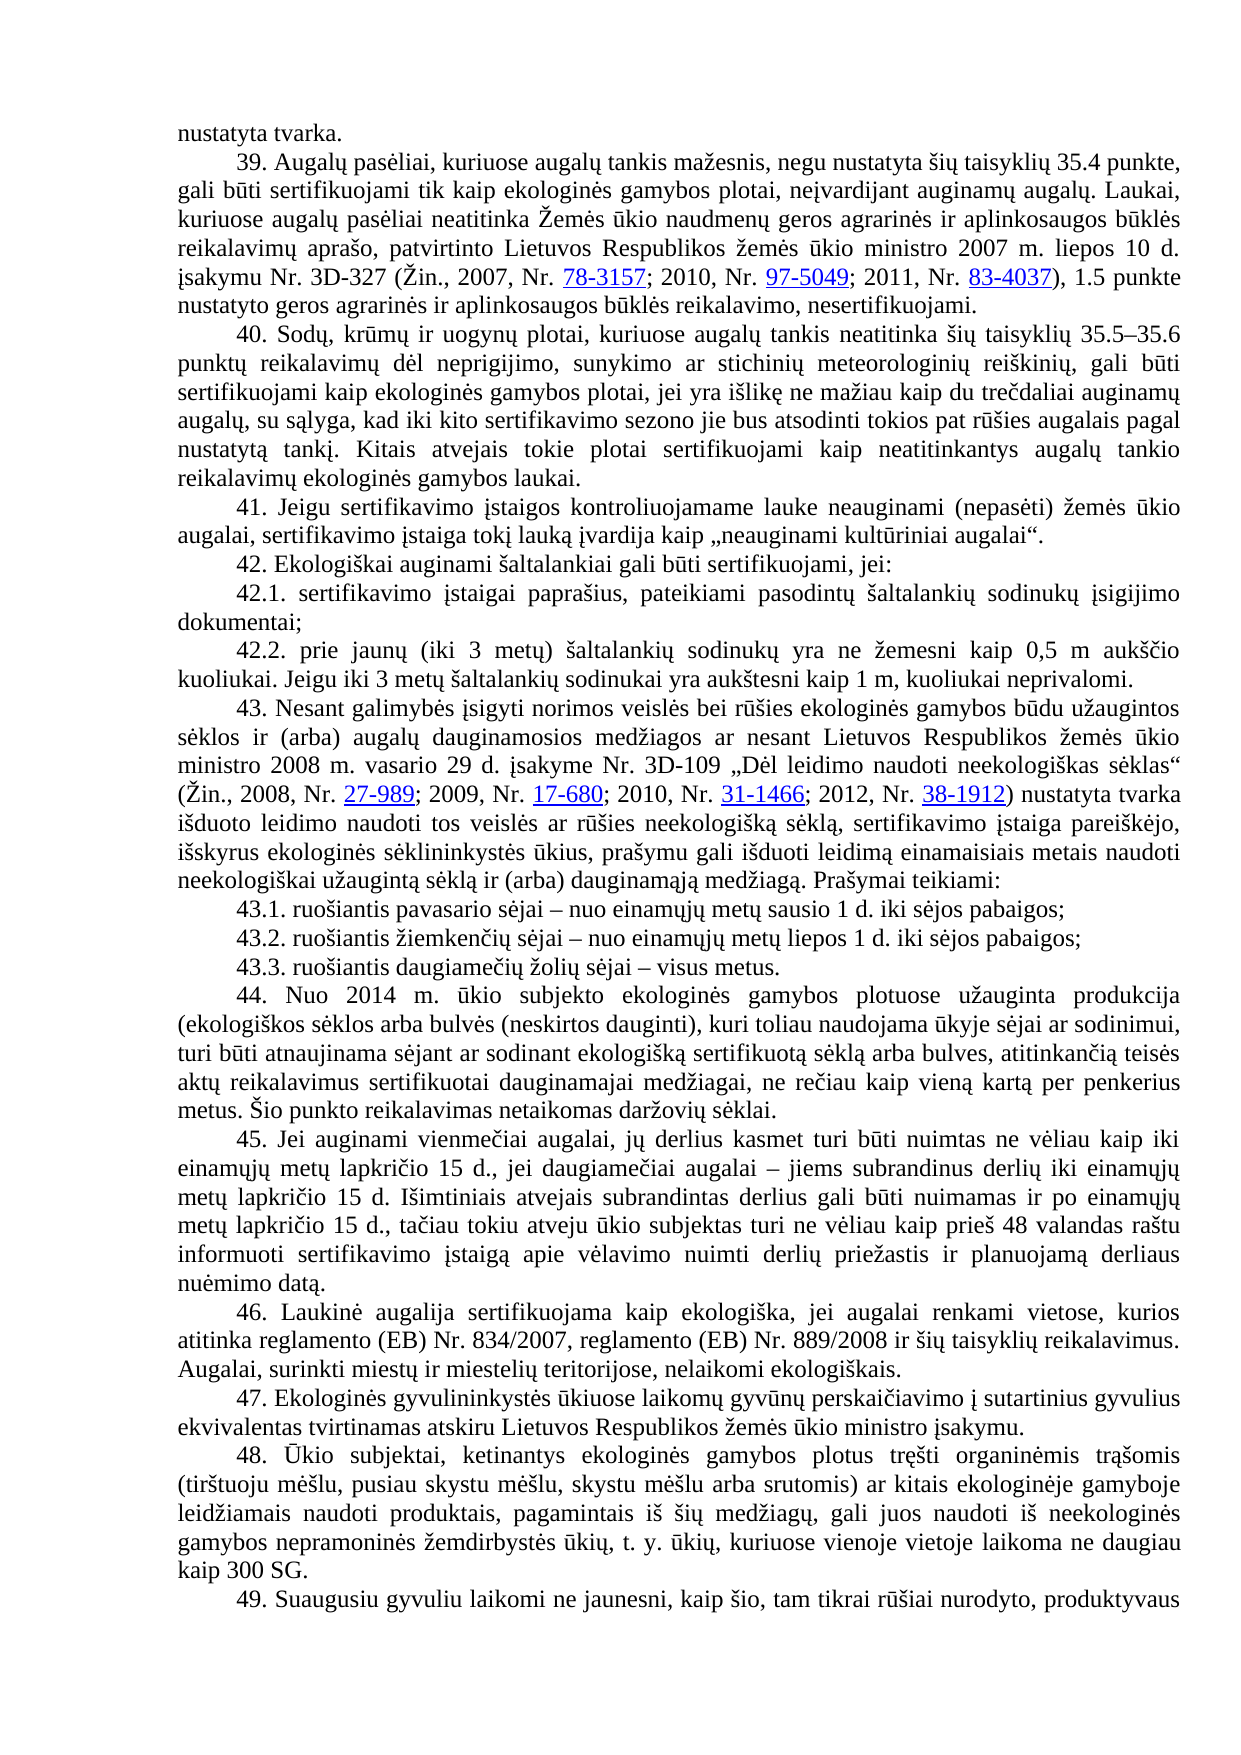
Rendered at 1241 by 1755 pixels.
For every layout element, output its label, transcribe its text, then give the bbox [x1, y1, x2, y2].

text 41. Jeigu sertifikavimo įstaigos kontroliuojamame lauke neauginami (nepasėti) žemės ūkio augalai, sertifikavimo įstaiga tokį lauką įvardija kaip „neauginami kultūriniai augalai“. [177, 492, 1181, 549]
text 43.2. ruošiantis žiemkenčių sėjai – nuo einamųjų metų liepos 1 d. iki sėjos pabaigos; [177, 923, 1181, 952]
text 40. Sodų, krūmų ir uogynų plotai, kuriuose augalų tankis neatitinka šių taisyklių 35.5–35.6 punktų reikalavimų dėl neprigijimo, sunykimo ar stichinių meteorologinių reiškinių, gali būti sertifikuojami kaip ekologinės gamybos plotai, jei yra išlikę ne mažiau kaip du trečdaliai auginamų augalų, su sąlyga, kad iki kito sertifikavimo sezono jie bus atsodinti tokios pat rūšies augalais pagal nustatytą tankį. Kitais atvejais tokie plotai sertifikuojami kaip neatitinkantys augalų tankio reikalavimų ekologinės gamybos laukai. [177, 319, 1181, 492]
text 44. Nuo 2014 m. ūkio subjekto ekologinės gamybos plotuose užauginta produkcija (ekologiškos sėklos arba bulvės (neskirtos dauginti), kuri toliau naudojama ūkyje sėjai ar sodinimui, turi būti atnaujinama sėjant ar sodinant ekologišką sertifikuotą sėklą arba bulves, atitinkančią teisės aktų reikalavimus sertifikuotai dauginamajai medžiagai, ne rečiau kaip vieną kartą per penkerius metus. Šio punkto reikalavimas netaikomas daržovių sėklai. [177, 981, 1181, 1124]
text 46. Laukinė augalija sertifikuojama kaip ekologiška, jei augalai renkami vietose, kurios atitinka reglamento (EB) Nr. 834/2007, reglamento (EB) Nr. 889/2008 ir šių taisyklių reikalavimus. Augalai, surinkti miestų ir miestelių teritorijose, nelaikomi ekologiškais. [177, 1297, 1181, 1383]
text 42. Ekologiškai auginami šaltalankiai gali būti sertifikuojami, jei: [177, 549, 1181, 578]
text 42.2. prie jaunų (iki 3 metų) šaltalankių sodinukų yra ne žemesni kaip 0,5 m aukščio kuoliukai. Jeigu iki 3 metų šaltalankių sodinukai yra aukštesni kaip 1 m, kuoliukai neprivalomi. [177, 636, 1181, 693]
text 49. Suaugusiu gyvuliu laikomi ne jaunesni, kaip šio, tam tikrai rūšiai nurodyto, produktyvaus [177, 1584, 1181, 1613]
text 43. Nesant galimybės įsigyti norimos veislės bei rūšies ekologinės gamybos būdu užaugintos sėklos ir (arba) augalų dauginamosios medžiagos ar nesant Lietuvos Respublikos žemės ūkio ministro 2008 m. vasario 29 d. įsakyme Nr. 3D-109 „Dėl leidimo naudoti neekologiškas sėklas“ (Žin., 2008, Nr. 27-989; 2009, Nr. 17-680; 2010, Nr. 31-1466; 2012, Nr. 38-1912) nustatyta tvarka išduoto leidimo naudoti tos veislės ar rūšies neekologišką sėklą, sertifikavimo įstaiga pareiškėjo, išskyrus ekologinės sėklininkystės ūkius, prašymu gali išduoti leidimą einamaisiais metais naudoti neekologiškai užaugintą sėklą ir (arba) dauginamąją medžiagą. Prašymai teikiami: [177, 693, 1181, 894]
text nustatyta tvarka. [177, 118, 1181, 147]
text 43.3. ruošiantis daugiamečių žolių sėjai – visus metus. [177, 952, 1181, 981]
text 43.1. ruošiantis pavasario sėjai – nuo einamųjų metų sausio 1 d. iki sėjos pabaigos; [177, 894, 1181, 923]
text 39. Augalų pasėliai, kuriuose augalų tankis mažesnis, negu nustatyta šių taisyklių 35.4 punkte, gali būti sertifikuojami tik kaip ekologinės gamybos plotai, neįvardijant auginamų augalų. Laukai, kuriuose augalų pasėliai neatitinka Žemės ūkio naudmenų geros agrarinės ir aplinkosaugos būklės reikalavimų aprašo, patvirtinto Lietuvos Respublikos žemės ūkio ministro 2007 m. liepos 10 d. įsakymu Nr. 3D-327 (Žin., 2007, Nr. 78-3157; 2010, Nr. 97-5049; 2011, Nr. 83-4037), 1.5 punkte nustatyto geros agrarinės ir aplinkosaugos būklės reikalavimo, nesertifikuojami. [177, 147, 1181, 319]
text 45. Jei auginami vienmečiai augalai, jų derlius kasmet turi būti nuimtas ne vėliau kaip iki einamųjų metų lapkričio 15 d., jei daugiamečiai augalai – jiems subrandinus derlių iki einamųjų metų lapkričio 15 d. Išimtiniais atvejais subrandintas derlius gali būti nuimamas ir po einamųjų metų lapkričio 15 d., tačiau tokiu atveju ūkio subjektas turi ne vėliau kaip prieš 48 valandas raštu informuoti sertifikavimo įstaigą apie vėlavimo nuimti derlių priežastis ir planuojamą derliaus nuėmimo datą. [177, 1124, 1181, 1297]
text 48. Ūkio subjektai, ketinantys ekologinės gamybos plotus tręšti organinėmis trąšomis (tirštuoju mėšlu, pusiau skystu mėšlu, skystu mėšlu arba srutomis) ar kitais ekologinėje gamyboje leidžiamais naudoti produktais, pagamintais iš šių medžiagų, gali juos naudoti iš neekologinės gamybos nepramoninės žemdirbystės ūkių, t. y. ūkių, kuriuose vienoje vietoje laikoma ne daugiau kaip 300 SG. [177, 1441, 1181, 1584]
text 47. Ekologinės gyvulininkystės ūkiuose laikomų gyvūnų perskaičiavimo į sutartinius gyvulius ekvivalentas tvirtinamas atskiru Lietuvos Respublikos žemės ūkio ministro įsakymu. [177, 1383, 1181, 1441]
text 42.1. sertifikavimo įstaigai paprašius, pateikiami pasodintų šaltalankių sodinukų įsigijimo dokumentai; [177, 578, 1181, 636]
